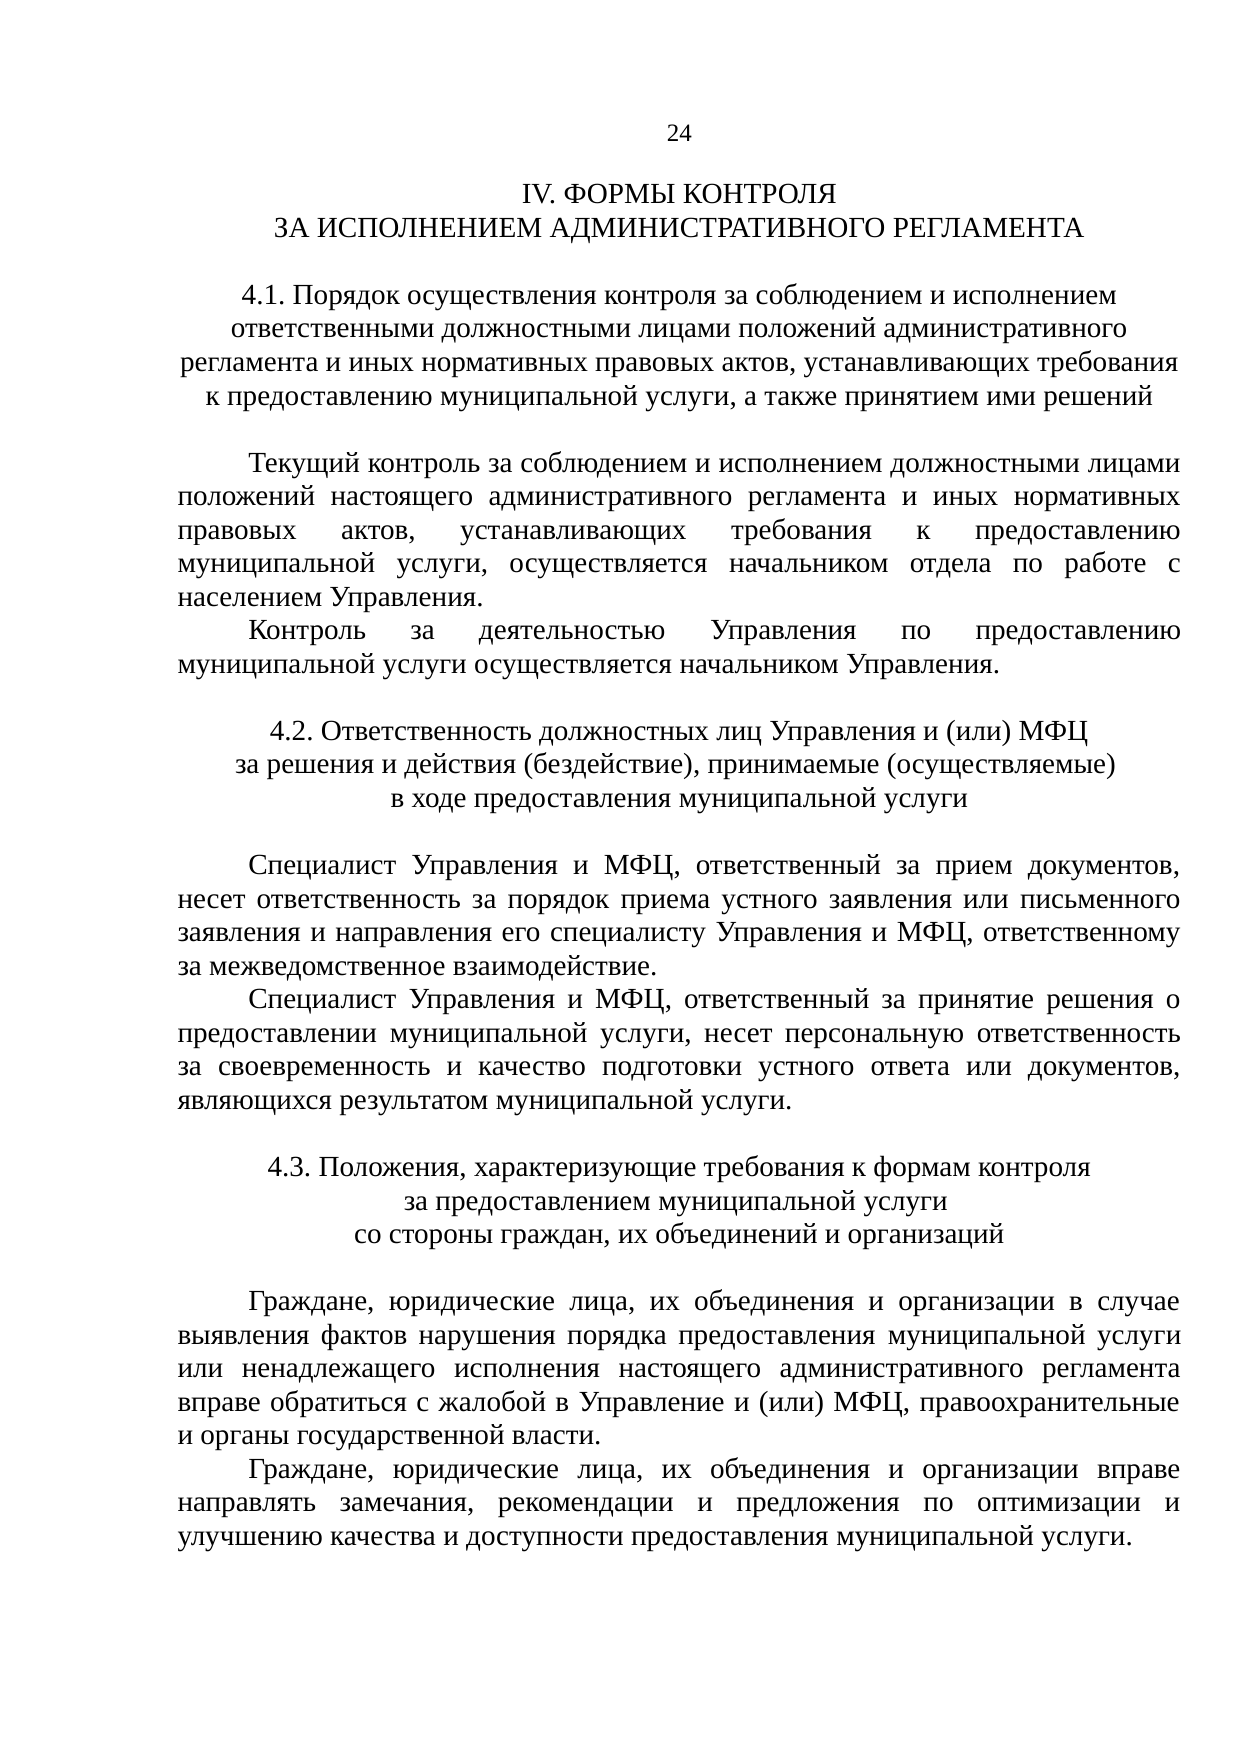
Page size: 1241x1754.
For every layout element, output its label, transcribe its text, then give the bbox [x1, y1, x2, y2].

text Текущий контроль за соблюдением и исполнением должностными лицами положений настоящего административного регламента и иных нормативных правовых актов, устанавливающих требования к предоставлению муниципальной услуги, осуществляется начальником отдела по работе с населением Управления. [177, 445, 1181, 612]
text ЗА ИСПОЛНЕНИЕМ АДМИНИСТРАТИВНОГО РЕГЛАМЕНТА [177, 210, 1181, 243]
text за решения и действия (бездействие), принимаемые (осуществляемые) [177, 747, 1181, 780]
text в ходе предоставления муниципальной услуги [177, 780, 1181, 814]
text 4.3. Положения, характеризующие требования к формам контроля [177, 1149, 1181, 1183]
text Контроль за деятельностью Управления по предоставлению муниципальной услуги осуществляется начальником Управления. [177, 612, 1181, 679]
text Специалист Управления и МФЦ, ответственный за принятие решения о предоставлении муниципальной услуги, несет персональную ответственность за своевременность и качество подготовки устного ответа или документов, являющихся результатом муниципальной услуги. [177, 981, 1181, 1116]
text Специалист Управления и МФЦ, ответственный за прием документов, несет ответственность за порядок приема устного заявления или письменного заявления и направления его специалисту Управления и МФЦ, ответственному за межведомственное взаимодействие. [177, 847, 1181, 981]
text 4.1. Порядок осуществления контроля за соблюдением и исполнением [177, 277, 1181, 311]
text Граждане, юридические лица, их объединения и организации в случае выявления фактов нарушения порядка предоставления муниципальной услуги или ненадлежащего исполнения настоящего административного регламента вправе обратиться с жалобой в Управление и (или) МФЦ, правоохранительные и органы государственной власти. [177, 1283, 1181, 1451]
text IV. ФОРМЫ КОНТРОЛЯ [177, 176, 1181, 210]
text ответственными должностными лицами положений административного регламента и иных нормативных правовых актов, устанавливающих требования к предоставлению муниципальной услуги, а также принятием ими решений [177, 311, 1181, 411]
text со стороны граждан, их объединений и организаций [177, 1216, 1181, 1250]
text за предоставлением муниципальной услуги [177, 1183, 1181, 1216]
text Граждане, юридические лица, их объединения и организации вправе направлять замечания, рекомендации и предложения по оптимизации и улучшению качества и доступности предоставления муниципальной услуги. [177, 1451, 1181, 1552]
text 4.2. Ответственность должностных лиц Управления и (или) МФЦ [177, 713, 1181, 747]
